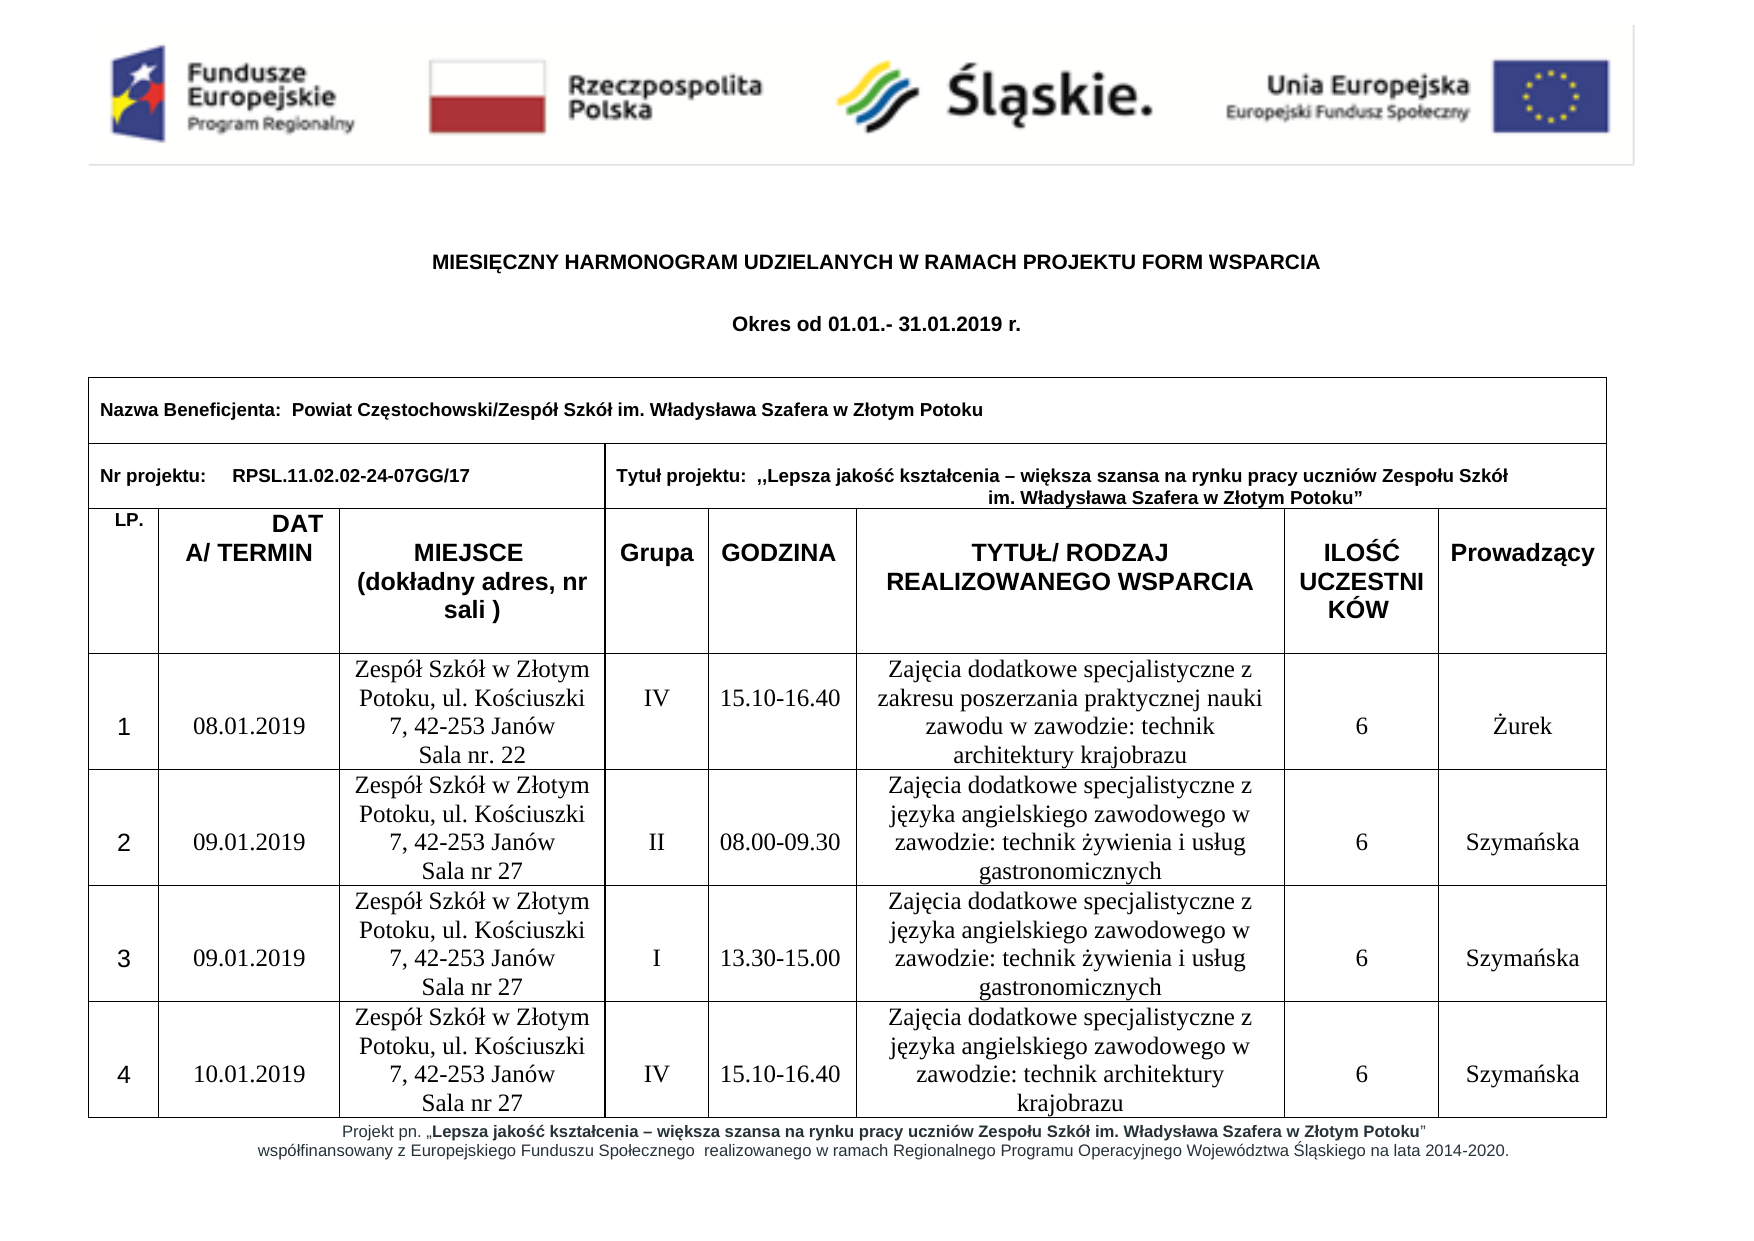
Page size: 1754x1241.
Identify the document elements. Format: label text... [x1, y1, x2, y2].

table_cell Grupa [606, 509, 708, 653]
table_cell ILOŚĆ UCZESTNIKÓW [1285, 509, 1438, 653]
table_cell 15.10-16.40 [709, 654, 856, 769]
table_cell 6 [1285, 1002, 1438, 1117]
table_cell Zajęcia dodatkowe specjalistyczne z zakresu poszerzania praktycznej nauki zawodu w zawodzie: technik architektury krajobrazu [857, 654, 1284, 769]
table_cell 2 [89, 770, 158, 885]
table_cell LP. [89, 509, 158, 653]
table_cell Zespół Szkół w Złotym Potoku, ul. Kościuszki 7, 42-253 Janów Sala nr 27 [340, 1002, 604, 1117]
table_cell TYTUŁ/ RODZAJ REALIZOWANEGO WSPARCIA [857, 509, 1284, 653]
table_cell 08.00-09.30 [709, 770, 856, 885]
table_cell 3 [89, 886, 158, 1001]
table_cell Tytuł projektu: ,,Lepsza jakość kształcenia – większa szansa na rynku pracy uczniów Zespołu Szkół im. Władysława Szafera w Złotym Potoku” [606, 444, 1606, 508]
table_cell 6 [1285, 654, 1438, 769]
table_cell Prowadzący [1439, 509, 1606, 653]
table_cell I [606, 886, 708, 1001]
table_cell Zespół Szkół w Złotym Potoku, ul. Kościuszki 7, 42-253 Janów Sala nr. 22 [340, 654, 604, 769]
table_cell Szymańska [1439, 886, 1606, 1001]
table_cell 6 [1285, 886, 1438, 1001]
table_cell IV [606, 1002, 708, 1117]
table_cell Zespół Szkół w Złotym Potoku, ul. Kościuszki 7, 42-253 Janów Sala nr 27 [340, 770, 604, 885]
table_cell IV [606, 654, 708, 769]
table_cell 08.01.2019 [159, 654, 339, 769]
table_header Nazwa Beneficjenta: Powiat Częstochowski/Zespół Szkół im. Władysława Szafera w Złotym Potoku [89, 378, 1606, 442]
table_cell MIEJSCE (dokładny adres, nr sali ) [340, 509, 604, 653]
table_cell II [606, 770, 708, 885]
table_cell 10.01.2019 [159, 1002, 339, 1117]
table_cell GODZINA [709, 509, 856, 653]
table_cell Zajęcia dodatkowe specjalistyczne z języka angielskiego zawodowego w zawodzie: technik żywienia i usług gastronomicznych [857, 886, 1284, 1001]
table_cell 4 [89, 1002, 158, 1117]
table_cell 15.10-16.40 [709, 1002, 856, 1117]
table_cell 13.30-15.00 [709, 886, 856, 1001]
table_cell Żurek [1439, 654, 1606, 769]
table_cell Szymańska [1439, 1002, 1606, 1117]
table_cell 09.01.2019 [159, 886, 339, 1001]
table_cell Zajęcia dodatkowe specjalistyczne z języka angielskiego zawodowego w zawodzie: technik architektury krajobrazu [857, 1002, 1284, 1117]
text MIESIĘCZNY HARMONOGRAM UDZIELANYCH W RAMACH PROJEKTU FORM WSPARCIA [89, 250, 1664, 274]
table_cell 6 [1285, 770, 1438, 885]
table_cell Zajęcia dodatkowe specjalistyczne z języka angielskiego zawodowego w zawodzie: technik żywienia i usług gastronomicznych [857, 770, 1284, 885]
table_cell 1 [89, 654, 158, 769]
text Okres od 01.01.- 31.01.2019 r. [89, 311, 1664, 335]
table_cell Zespół Szkół w Złotym Potoku, ul. Kościuszki 7, 42-253 Janów Sala nr 27 [340, 886, 604, 1001]
table_cell Szymańska [1439, 770, 1606, 885]
table_cell Nr projektu: RPSL.11.02.02-24-07GG/17 [89, 444, 604, 508]
table_cell DATA/ TERMIN [159, 509, 339, 653]
table_cell 09.01.2019 [159, 770, 339, 885]
